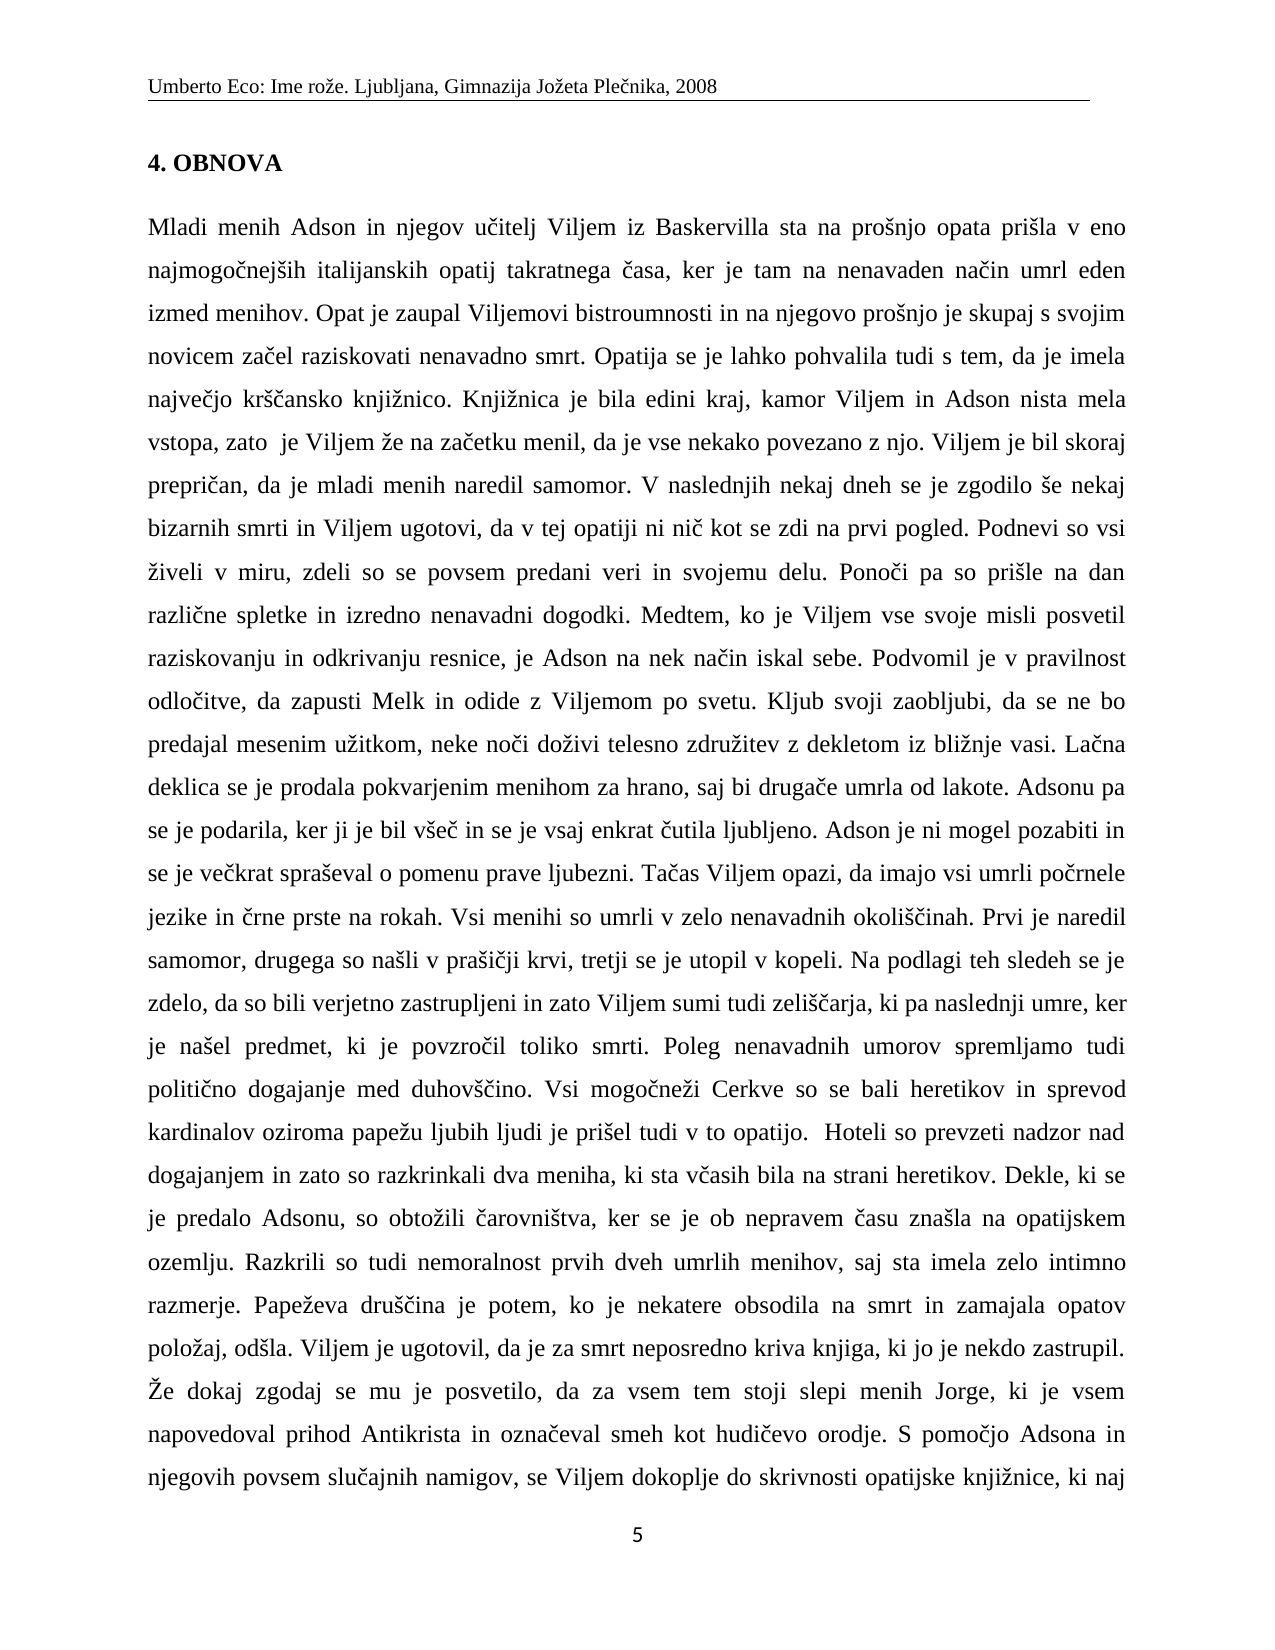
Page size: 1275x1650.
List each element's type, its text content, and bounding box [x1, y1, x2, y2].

text 4. OBNOVA [148, 148, 1127, 176]
text Mladi menih Adson in njegov učitelj Viljem iz Baskervilla sta na prošnjo opata prišla v eno najmogočnejših italijanskih opatij takratnega časa, ker je tam na nenavaden način umrl eden izmed menihov. Opat je zaupal Viljemovi bistroumnosti in na njegovo prošnjo je skupaj s svojim novicem začel raziskovati nenavadno smrt. Opatija se je lahko pohvalila tudi s tem, da je imela največjo krščansko knjižnico. Knjižnica je bila edini kraj, kamor Viljem in Adson nista mela vstopa, zato je Viljem že na začetku menil, da je vse nekako povezano z njo. Viljem je bil skoraj prepričan, da je mladi menih naredil samomor. V naslednjih nekaj dneh se je zgodilo še nekaj bizarnih smrti in Viljem ugotovi, da v tej opatiji ni nič kot se zdi na prvi pogled. Podnevi so vsi živeli v miru, zdeli so se povsem predani veri in svojemu delu. Ponoči pa so prišle na dan različne spletke in izredno nenavadni dogodki. Medtem, ko je Viljem vse svoje misli posvetil raziskovanju in odkrivanju resnice, je Adson na nek način iskal sebe. Podvomil je v pravilnost odločitve, da zapusti Melk in odide z Viljemom po svetu. Kljub svoji zaobljubi, da se ne bo predajal mesenim užitkom, neke noči doživi telesno združitev z dekletom iz bližnje vasi. Lačna deklica se je prodala pokvarjenim menihom za hrano, saj bi drugače umrla od lakote. Adsonu pa se je podarila, ker ji je bil všeč in se je vsaj enkrat čutila ljubljeno. Adson je ni mogel pozabiti in se je večkrat spraševal o pomenu prave ljubezni. Tačas Viljem opazi, da imajo vsi umrli počrnele jezike in črne prste na rokah. Vsi menihi so umrli v zelo nenavadnih okoliščinah. Prvi je naredil samomor, drugega so našli v prašičji krvi, tretji se je utopil v kopeli. Na podlagi teh sledeh se je zdelo, da so bili verjetno zastrupljeni in zato Viljem sumi tudi zeliščarja, ki pa naslednji umre, ker je našel predmet, ki je povzročil toliko smrti. Poleg nenavadnih umorov spremljamo tudi politično dogajanje med duhovščino. Vsi mogočneži Cerkve so se bali heretikov in sprevod kardinalov oziroma papežu ljubih ljudi je prišel tudi v to opatijo. Hoteli so prevzeti nadzor nad dogajanjem in zato so razkrinkali dva meniha, ki sta včasih bila na strani heretikov. Dekle, ki se je predalo Adsonu, so obtožili čarovništva, ker se je ob nepravem času znašla na opatijskem ozemlju. Razkrili so tudi nemoralnost prvih dveh umrlih menihov, saj sta imela zelo intimno razmerje. Papeževa druščina je potem, ko je nekatere obsodila na smrt in zamajala opatov položaj, odšla. Viljem je ugotovil, da je za smrt neposredno kriva knjiga, ki jo je nekdo zastrupil. Že dokaj zgodaj se mu je posvetilo, da za vsem tem stoji slepi menih Jorge, ki je vsem napovedoval prihod Antikrista in označeval smeh kot hudičevo orodje. S pomočjo Adsona in njegovih povsem slučajnih namigov, se Viljem dokoplje do skrivnosti opatijske knjižnice, ki naj [148, 212, 1127, 1491]
